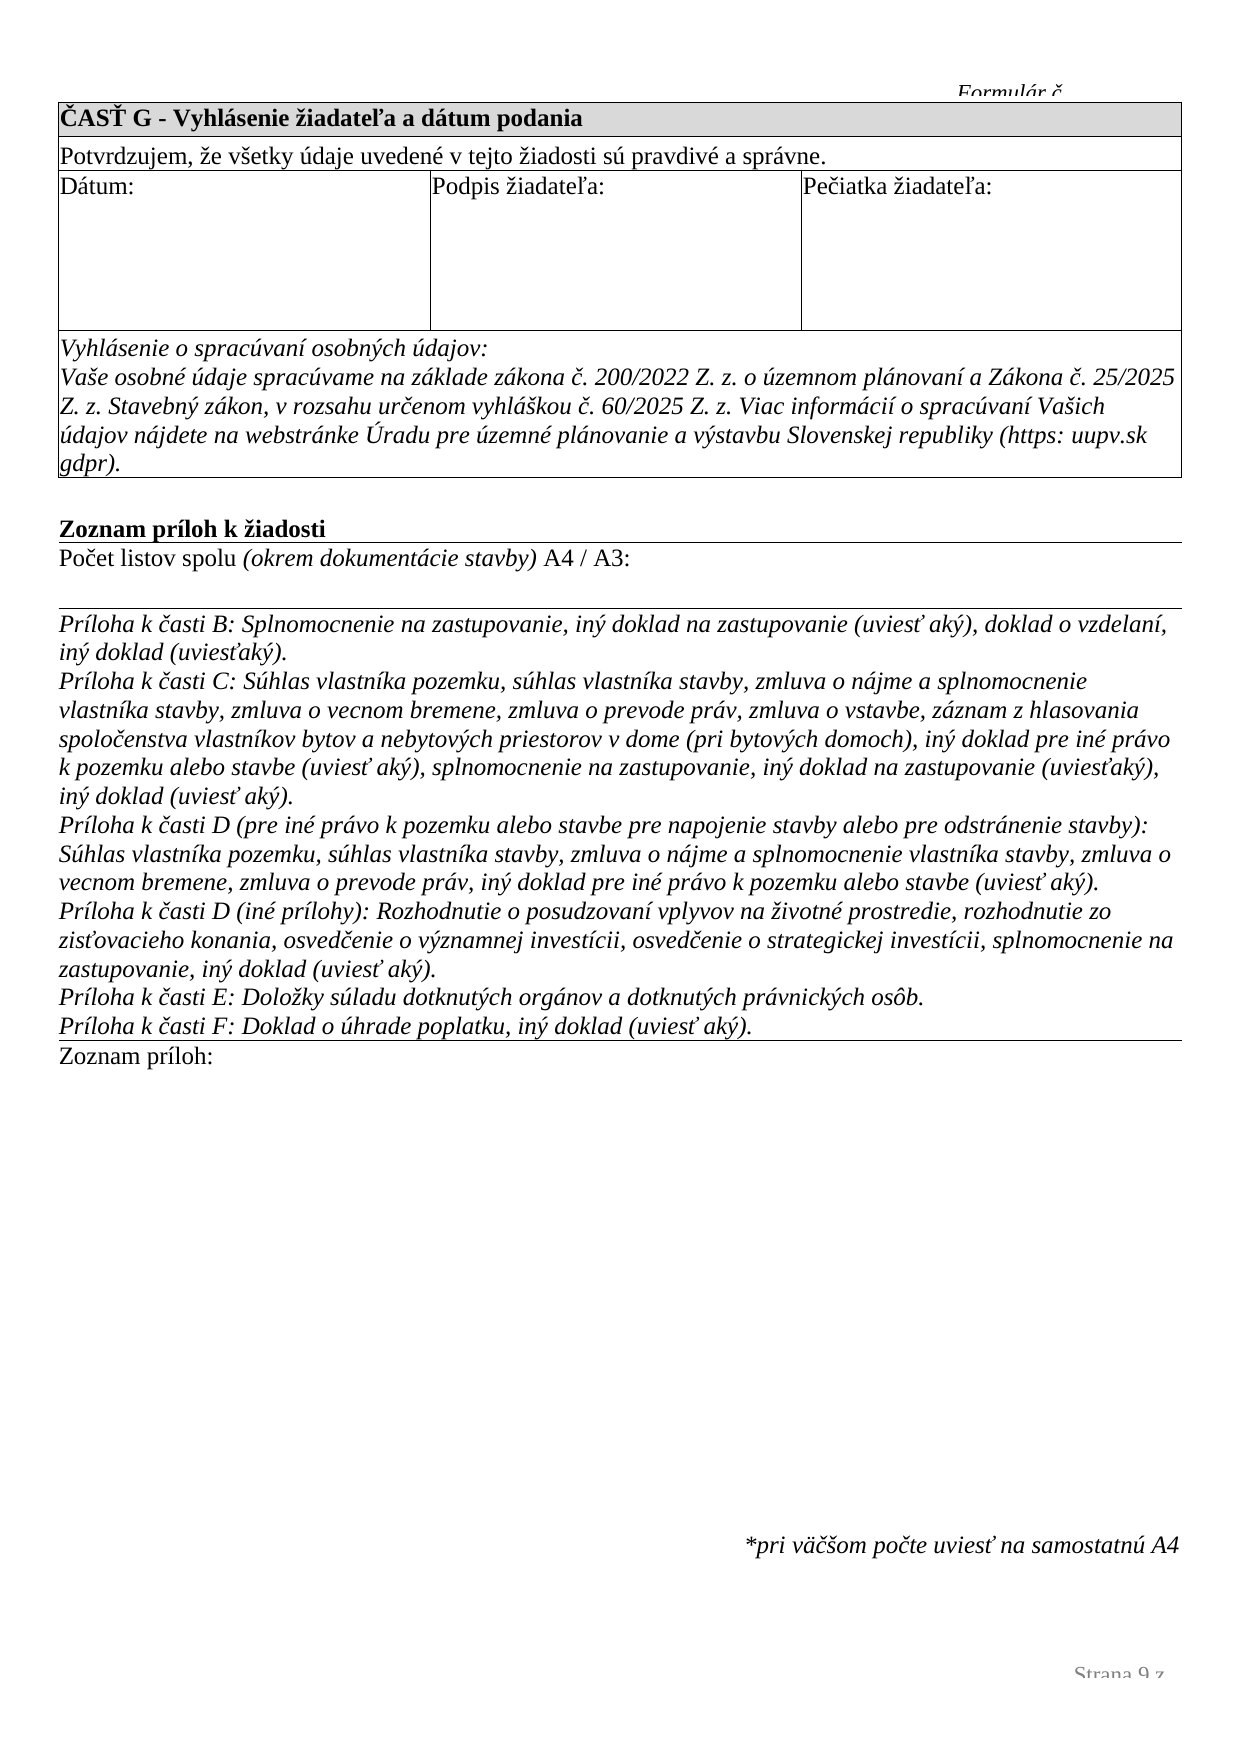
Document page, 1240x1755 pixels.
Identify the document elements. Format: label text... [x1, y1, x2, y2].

subtitle Zoznam príloh k žiadosti [58, 514, 1182, 543]
table_cell Pečiatka žiadateľa: [802, 171, 1181, 330]
text Príloha k časti D (pre iné právo k pozemku alebo stavbe pre napojenie stavby alebo pre odstránenie stavby): Súhlas vlastníka pozemku, súhlas vlastníka stavby, zmluva o nájme a splnomocnenie vlastníka stavby, zmluva o vecnom bremene, zmluva o prevode práv, iný doklad pre iné právo k pozemku alebo stavbe (uviesť aký). Príloha k časti D (iné prílohy): Rozhodnutie o posudzovaní vplyvov na životné prostredie, rozhodnutie zo zisťovacieho konania, osvedčenie o významnej investícii, osvedčenie o strategickej investícii, splnomocnenie na zastupovanie, iný doklad (uviesť aký). [58, 810, 1182, 982]
text Zoznam príloh: [58, 1041, 1182, 1070]
table_cell Vyhlásenie o spracúvaní osobných údajov: Vaše osobné údaje spracúvame na základe zákona č. 200/2022 Z. z. o územnom plánovaní a Zákona č. 25/2025 Z. z. Stavebný zákon, v rozsahu určenom vyhláškou č. 60/2025 Z. z. Viac informácií o spracúvaní Vašich údajov nájdete na webstránke Úradu pre územné plánovanie a výstavbu Slovenskej republiky (https: uupv.sk gdpr). [59, 331, 1181, 477]
text Príloha k časti E: Doložky súladu dotknutých orgánov a dotknutých právnických osôb. [58, 982, 1182, 1011]
text Príloha k časti B: Splnomocnenie na zastupovanie, iný doklad na zastupovanie (uviesť aký), doklad o vzdelaní, iný doklad (uviesťaký). [58, 609, 1182, 666]
text *pri väčšom počte uviesť na samostatnú A4 [58, 1530, 1182, 1559]
text Počet listov spolu (okrem dokumentácie stavby) A4 / A3: [58, 543, 1182, 572]
text Príloha k časti C: Súhlas vlastníka pozemku, súhlas vlastníka stavby, zmluva o nájme a splnomocnenie vlastníka stavby, zmluva o vecnom bremene, zmluva o prevode práv, zmluva o vstavbe, záznam z hlasovania spoločenstva vlastníkov bytov a nebytových priestorov v dome (pri bytových domoch), iný doklad pre iné právo k pozemku alebo stavbe (uviesť aký), splnomocnenie na zastupovanie, iný doklad na zastupovanie (uviesťaký), iný doklad (uviesť aký). [58, 666, 1182, 810]
table_header ČASŤ G - Vyhlásenie žiadateľa a dátum podania [59, 103, 1181, 136]
table_cell Potvrdzujem, že všetky údaje uvedené v tejto žiadosti sú pravdivé a správne. [59, 137, 1181, 170]
text Príloha k časti F: Doklad o úhrade poplatku, iný doklad (uviesť aký). [58, 1011, 1182, 1041]
table_cell Dátum: [59, 171, 430, 330]
table_cell Podpis žiadateľa: [431, 171, 801, 330]
